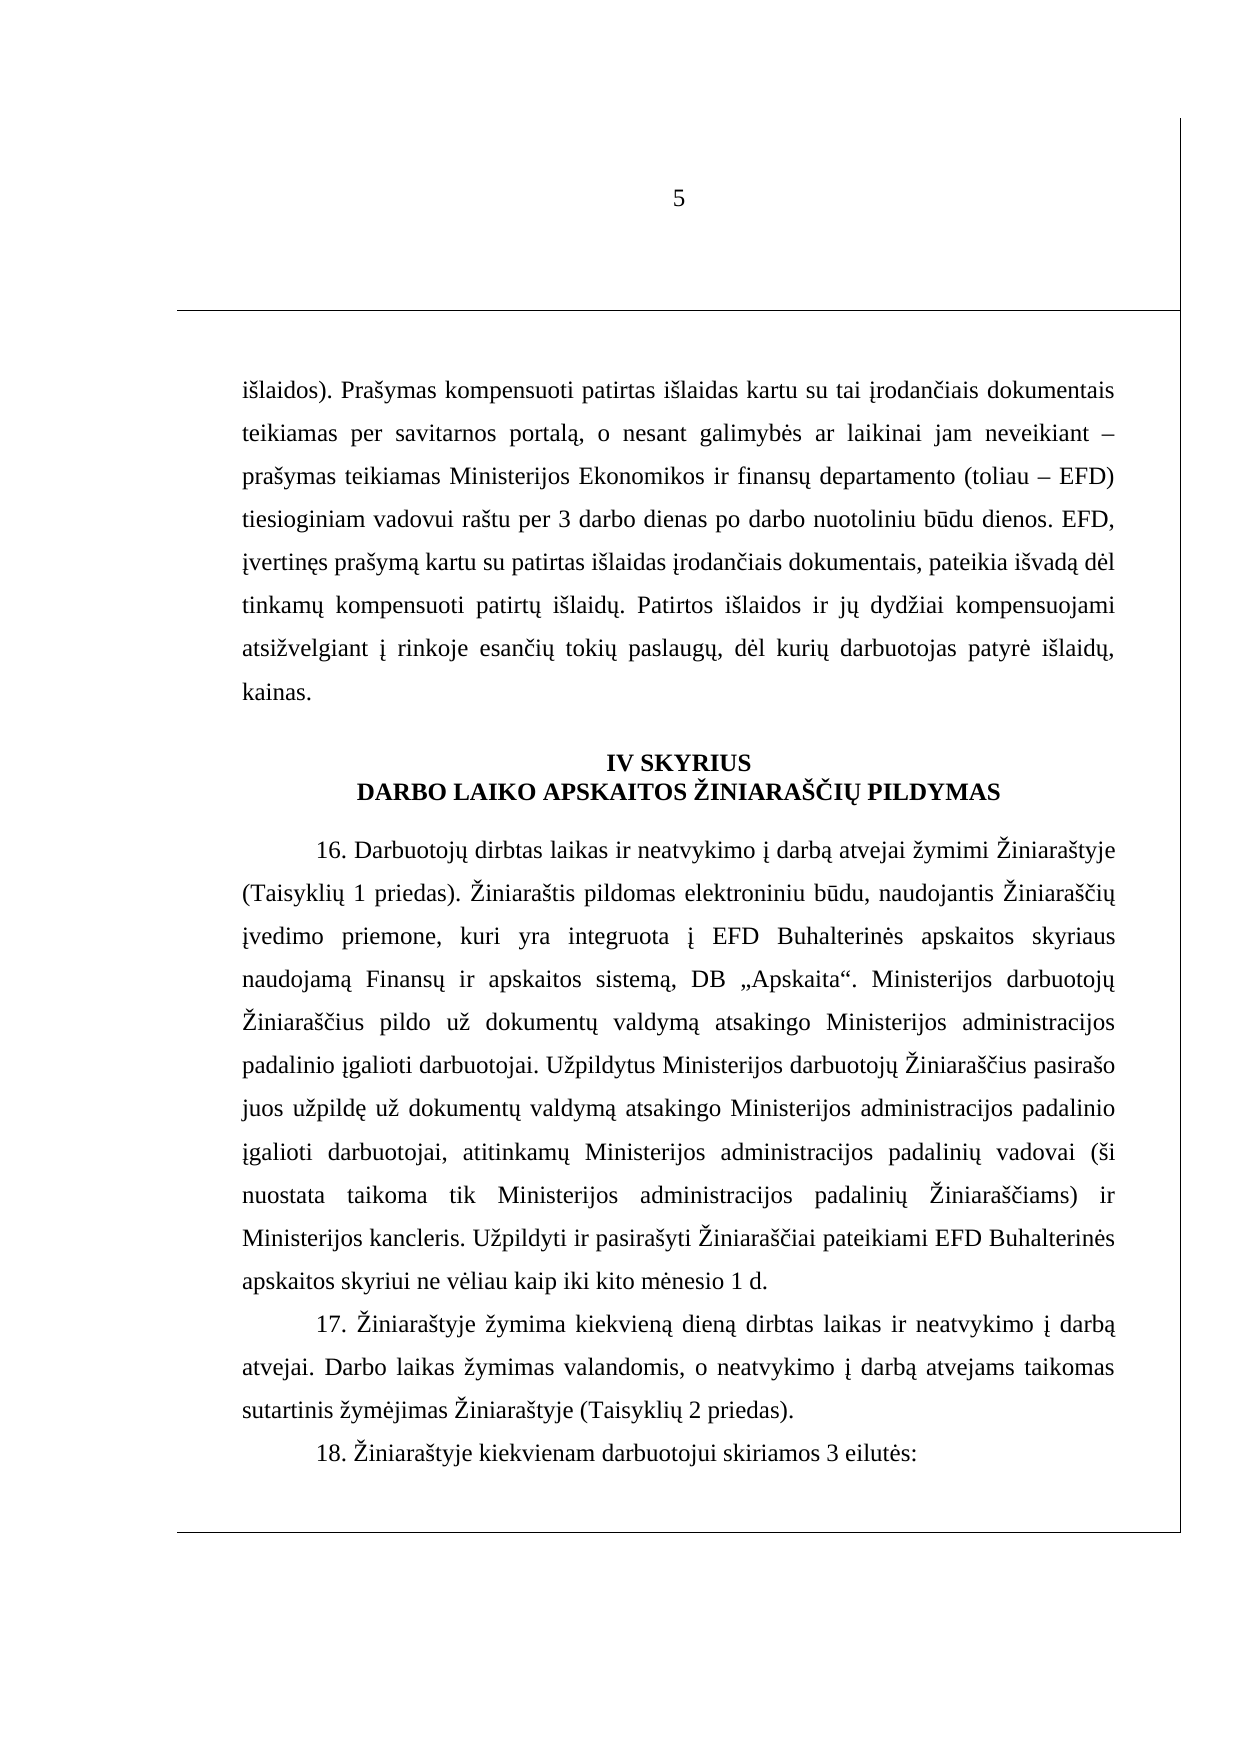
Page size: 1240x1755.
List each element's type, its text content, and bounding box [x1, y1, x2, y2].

text DARBO LAIKO APSKAITOS ŽINIARAŠČIŲ PILDYMAS [177, 777, 1180, 806]
text IV SKYRIUS [177, 748, 1180, 777]
text 16. Darbuotojų dirbtas laikas ir neatvykimo į darbą atvejai žymimi Žiniaraštyje (Taisyklių 1 priedas). Žiniaraštis pildomas elektroniniu būdu, naudojantis Žiniaraščių įvedimo priemone, kuri yra integruota į EFD Buhalterinės apskaitos skyriaus naudojamą Finansų ir apskaitos sistemą, DB „Apskaita“. Ministerijos darbuotojų Žiniaraščius pildo už dokumentų valdymą atsakingo Ministerijos administracijos padalinio įgalioti darbuotojai. Užpildytus Ministerijos darbuotojų Žiniaraščius pasirašo juos užpildę už dokumentų valdymą atsakingo Ministerijos administracijos padalinio įgalioti darbuotojai, atitinkamų Ministerijos administracijos padalinių vadovai (ši nuostata taikoma tik Ministerijos administracijos padalinių Žiniaraščiams) ir Ministerijos kancleris. Užpildyti ir pasirašyti Žiniaraščiai pateikiami EFD Buhalterinės apskaitos skyriui ne vėliau kaip iki kito mėnesio 1 d. [177, 835, 1180, 1244]
text 18. Žiniaraštyje kiekvienam darbuotojui skiriamos 3 eilutės: [177, 1374, 1181, 1532]
text 17. Žiniaraštyje žymima kiekvieną dieną dirbtas laikas ir neatvykimo į darbą atvejai. Darbo laikas žymimas valandomis, o neatvykimo į darbą atvejams taikomas sutartinis žymėjimas Žiniaraštyje (Taisyklių 2 priedas). [177, 1244, 1181, 1374]
text 15. Darbuotojui, dirbančiam nuotolinį darbą, pateikus prašymą, vidaus reikalų ministro sprendimu, gali būti kompensuojamos jo patiriamos išlaidos, susijusios su asmeninių telekomunikacijų įrenginių, kompiuterinės technikos, raštinės reikmenų ir kitokių asmeninių priemonių ar įrangos naudojimu darbo reikmėms (toliau – patirtos išlaidos). Prašymas kompensuoti patirtas išlaidas kartu su tai įrodančiais dokumentais teikiamas per savitarnos portalą, o nesant galimybės ar laikinai jam neveikiant – prašymas teikiamas Ministerijos Ekonomikos ir finansų departamento (toliau – EFD) tiesioginiam vadovui raštu per 3 darbo dienas po darbo nuotoliniu būdu dienos. EFD, įvertinęs prašymą kartu su patirtas išlaidas įrodančiais dokumentais, pateikia išvadą dėl tinkamų kompensuoti patirtų išlaidų. Patirtos išlaidos ir jų dydžiai kompensuojami atsižvelgiant į rinkoje esančių tokių paslaugų, dėl kurių darbuotojas patyrė išlaidų, kainas. [177, 310, 1180, 705]
